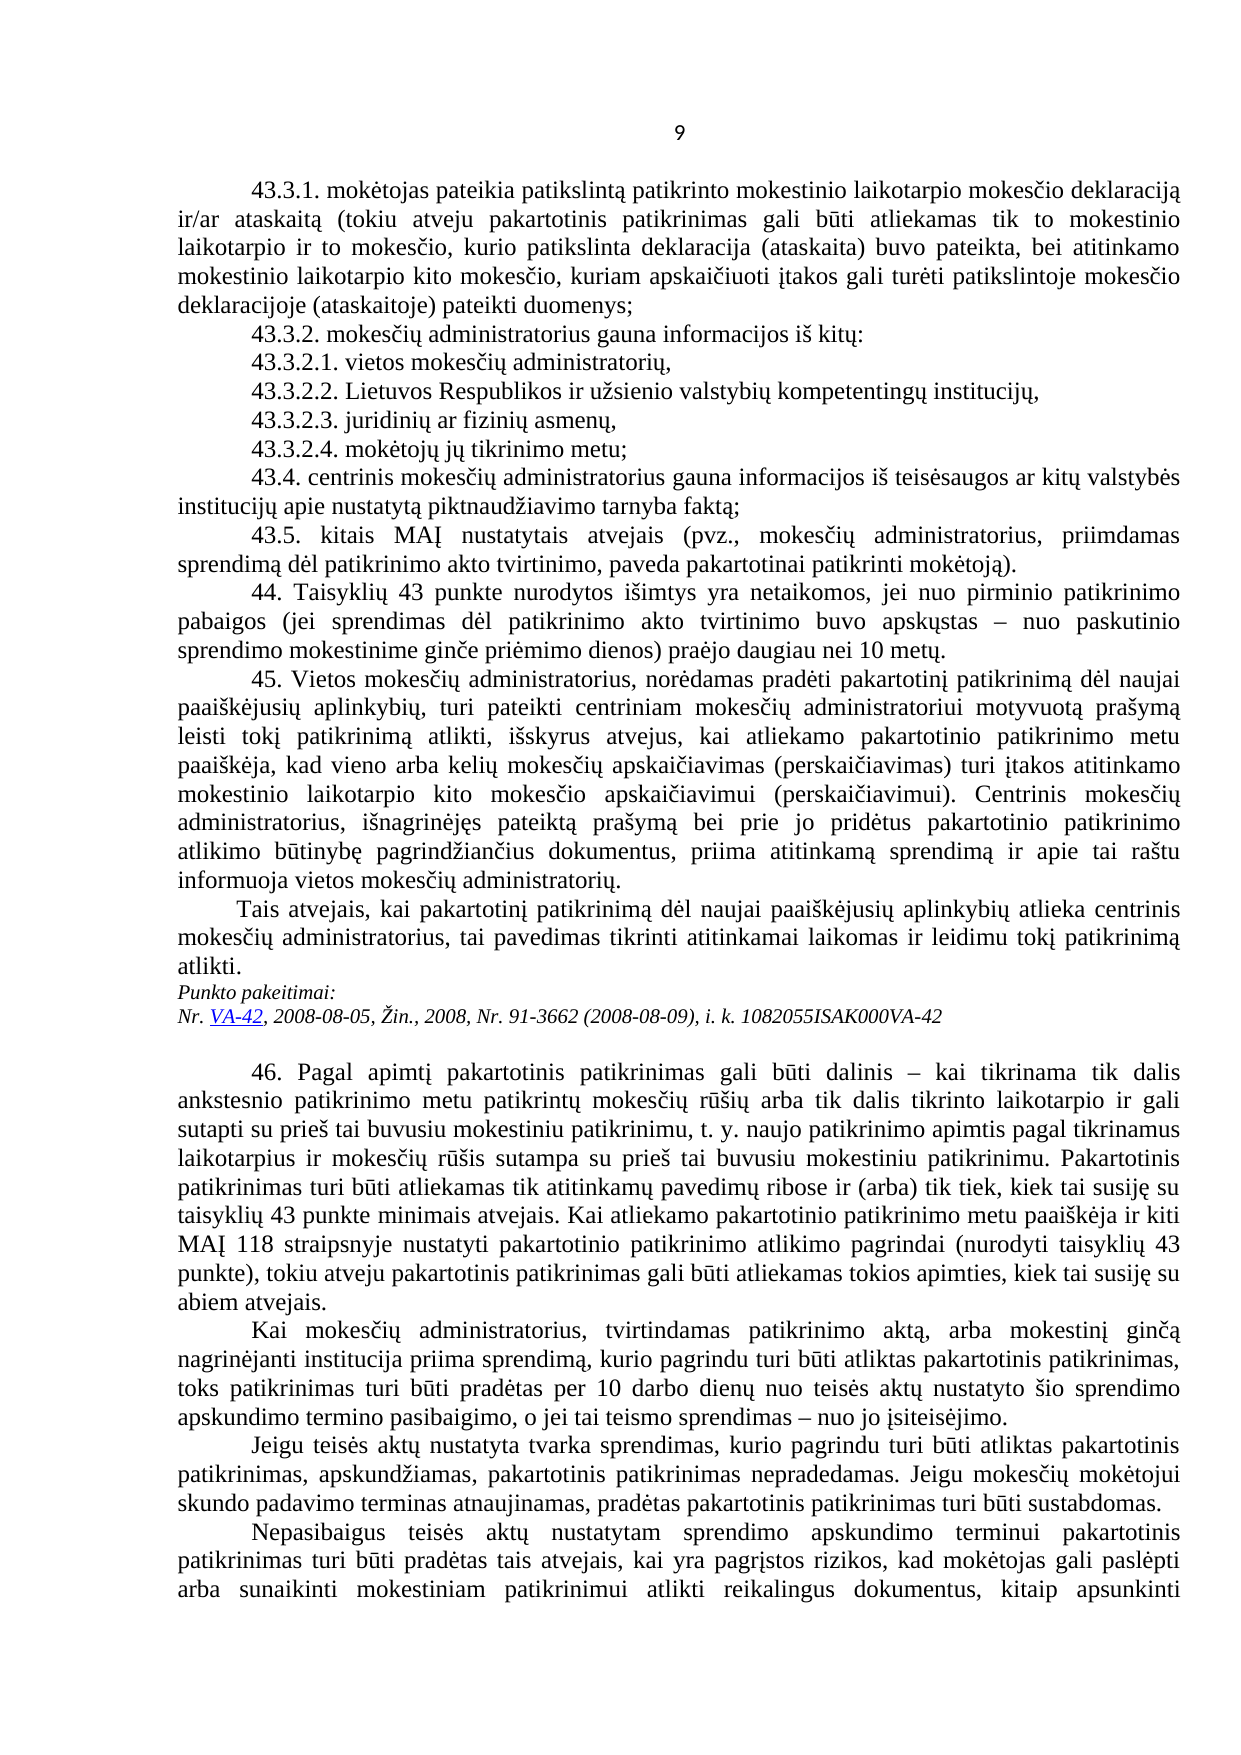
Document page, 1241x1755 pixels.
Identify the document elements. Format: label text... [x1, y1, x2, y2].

text 43.3.2. mokesčių administratorius gauna informacijos iš kitų: [177, 319, 1181, 347]
text 44. Taisyklių 43 punkte nurodytos išimtys yra netaikomos, jei nuo pirminio patikrinimo pabaigos (jei sprendimas dėl patikrinimo akto tvirtinimo buvo apskųstas – nuo paskutinio sprendimo mokestinime ginče priėmimo dienos) praėjo daugiau nei 10 metų. [177, 577, 1181, 664]
text Tais atvejais, kai pakartotinį patikrinimą dėl naujai paaiškėjusių aplinkybių atlieka centrinis mokesčių administratorius, tai pavedimas tikrinti atitinkamai laikomas ir leidimu tokį patikrinimą atlikti. [177, 894, 1181, 980]
text 43.3.2.3. juridinių ar fizinių asmenų, [177, 405, 1181, 434]
text Nepasibaigus teisės aktų nustatytam sprendimo apskundimo terminui pakartotinis patikrinimas turi būti pradėtas tais atvejais, kai yra pagrįstos rizikos, kad mokėtojas gali paslėpti arba sunaikinti mokestiniam patikrinimui atlikti reikalingus dokumentus, kitaip apsunkinti [177, 1517, 1181, 1603]
text 45. Vietos mokesčių administratorius, norėdamas pradėti pakartotinį patikrinimą dėl naujai paaiškėjusių aplinkybių, turi pateikti centriniam mokesčių administratoriui motyvuotą prašymą leisti tokį patikrinimą atlikti, išskyrus atvejus, kai atliekamo pakartotinio patikrinimo metu paaiškėja, kad vieno arba kelių mokesčių apskaičiavimas (perskaičiavimas) turi įtakos atitinkamo mokestinio laikotarpio kito mokesčio apskaičiavimui (perskaičiavimui). Centrinis mokesčių administratorius, išnagrinėjęs pateiktą prašymą bei prie jo pridėtus pakartotinio patikrinimo atlikimo būtinybę pagrindžiančius dokumentus, priima atitinkamą sprendimą ir apie tai raštu informuoja vietos mokesčių administratorių. [177, 664, 1181, 894]
text 43.4. centrinis mokesčių administratorius gauna informacijos iš teisėsaugos ar kitų valstybės institucijų apie nustatytą piktnaudžiavimo tarnyba faktą; [177, 462, 1181, 520]
text 43.5. kitais MAĮ nustatytais atvejais (pvz., mokesčių administratorius, priimdamas sprendimą dėl patikrinimo akto tvirtinimo, paveda pakartotinai patikrinti mokėtoją). [177, 520, 1181, 577]
text Jeigu teisės aktų nustatyta tvarka sprendimas, kurio pagrindu turi būti atliktas pakartotinis patikrinimas, apskundžiamas, pakartotinis patikrinimas nepradedamas. Jeigu mokesčių mokėtojui skundo padavimo terminas atnaujinamas, pradėtas pakartotinis patikrinimas turi būti sustabdomas. [177, 1431, 1181, 1517]
text 43.3.2.4. mokėtojų jų tikrinimo metu; [177, 434, 1181, 462]
text Nr. VA-42, 2008-08-05, Žin., 2008, Nr. 91-3662 (2008-08-09), i. k. 1082055ISAK000VA-42 [177, 1004, 1181, 1028]
text 43.3.2.2. Lietuvos Respublikos ir užsienio valstybių kompetentingų institucijų, [177, 376, 1181, 405]
text 43.3.2.1. vietos mokesčių administratorių, [177, 347, 1181, 376]
text Kai mokesčių administratorius, tvirtindamas patikrinimo aktą, arba mokestinį ginčą nagrinėjanti institucija priima sprendimą, kurio pagrindu turi būti atliktas pakartotinis patikrinimas, toks patikrinimas turi būti pradėtas per 10 darbo dienų nuo teisės aktų nustatyto šio sprendimo apskundimo termino pasibaigimo, o jei tai teismo sprendimas – nuo jo įsiteisėjimo. [177, 1316, 1181, 1431]
text Punkto pakeitimai: [177, 980, 1181, 1004]
text 46. Pagal apimtį pakartotinis patikrinimas gali būti dalinis – kai tikrinama tik dalis ankstesnio patikrinimo metu patikrintų mokesčių rūšių arba tik dalis tikrinto laikotarpio ir gali sutapti su prieš tai buvusiu mokestiniu patikrinimu, t. y. naujo patikrinimo apimtis pagal tikrinamus laikotarpius ir mokesčių rūšis sutampa su prieš tai buvusiu mokestiniu patikrinimu. Pakartotinis patikrinimas turi būti atliekamas tik atitinkamų pavedimų ribose ir (arba) tik tiek, kiek tai susiję su taisyklių 43 punkte minimais atvejais. Kai atliekamo pakartotinio patikrinimo metu paaiškėja ir kiti MAĮ 118 straipsnyje nustatyti pakartotinio patikrinimo atlikimo pagrindai (nurodyti taisyklių 43 punkte), tokiu atveju pakartotinis patikrinimas gali būti atliekamas tokios apimties, kiek tai susiję su abiem atvejais. [177, 1057, 1181, 1316]
text 43.3.1. mokėtojas pateikia patikslintą patikrinto mokestinio laikotarpio mokesčio deklaraciją ir/ar ataskaitą (tokiu atveju pakartotinis patikrinimas gali būti atliekamas tik to mokestinio laikotarpio ir to mokesčio, kurio patikslinta deklaracija (ataskaita) buvo pateikta, bei atitinkamo mokestinio laikotarpio kito mokesčio, kuriam apskaičiuoti įtakos gali turėti patikslintoje mokesčio deklaracijoje (ataskaitoje) pateikti duomenys; [177, 175, 1181, 319]
